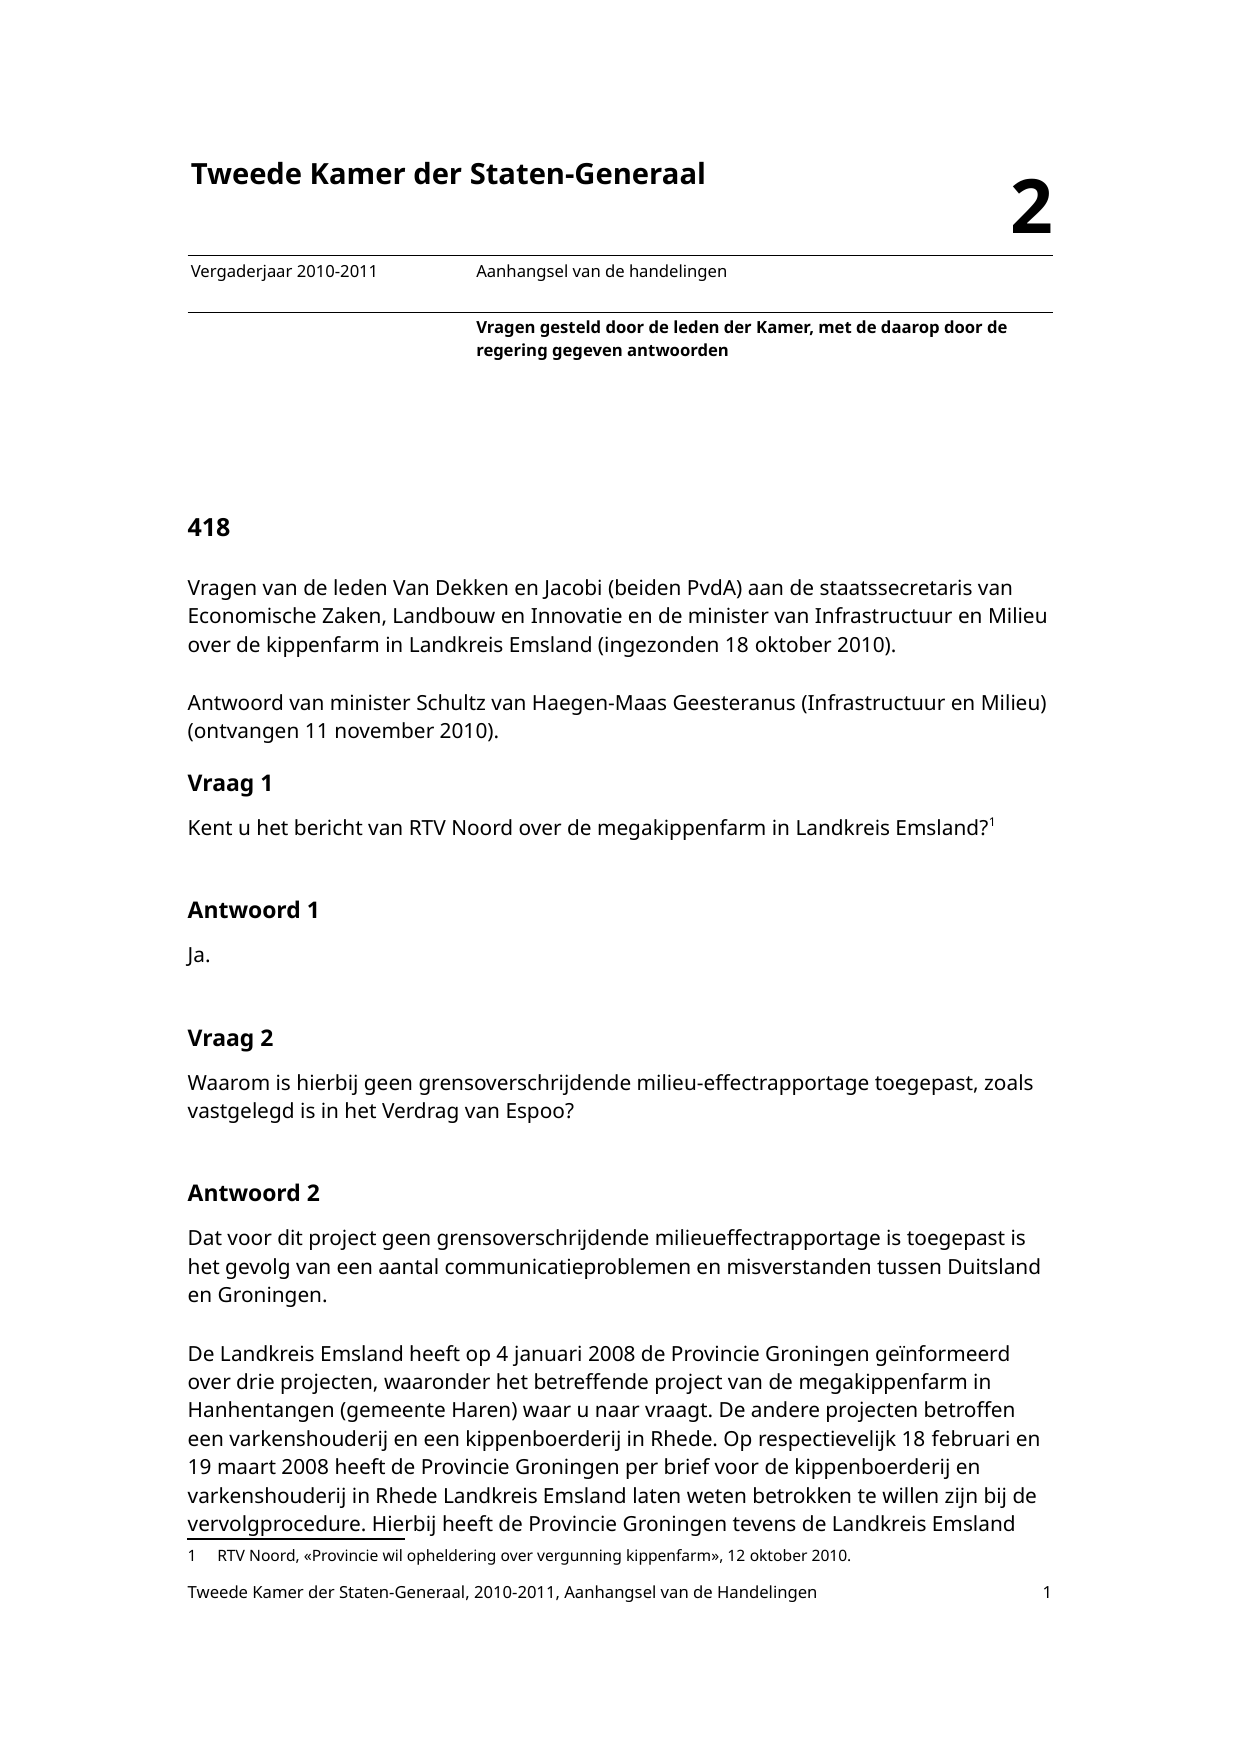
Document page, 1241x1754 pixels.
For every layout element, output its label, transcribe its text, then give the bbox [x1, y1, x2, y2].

subtitle Vraag 1 [187, 767, 1053, 798]
table_header Tweede Kamer der Staten-Generaal [188, 150, 879, 255]
text Antwoord van minister Schultz van Haegen-Maas Geesteranus (Infrastructuur en Milieu) (ontvangen 11 november 2010). [187, 688, 1053, 745]
text De Landkreis Emsland heeft op 4 januari 2008 de Provincie Groningen geïnformeerd over drie projecten, waaronder het betreffende project van de megakippenfarm in Hanhentangen (gemeente Haren) waar u naar vraagt. De andere projecten betroffen een varkenshouderij en een kippenboerderij in Rhede. Op respectievelijk 18 februari en 19 maart 2008 heeft de Provincie Groningen per brief voor de kippenboerderij en varkenshouderij in Rhede Landkreis Emsland laten weten betrokken te willen zijn bij de vervolgprocedure. Hierbij heeft de Provincie Groningen tevens de Landkreis Emsland gewezen op de «Gezamenlijke verklaring inzake de samenwerking bij de uitvoering van grensoverschrijdende milieu-effectrapportage voor projecten» met het verzoek of de Landkreis de afspraken die hierin zijn opgenomen wil volgen bij dergelijke projecten. Tijdens een bijeenkomst (Antragskonferenz) over een van de beide andere projecten op 10 april 2008 in Duitsland heeft de Provincie dit verzoek ook nog mondeling ingebracht. [187, 1339, 1053, 1509]
text Kent u het bericht van RTV Noord over de megakippenfarm in Landkreis Emsland? [187, 813, 1053, 842]
text RTV Noord, «Provincie wil opheldering over vergunning kippenfarm», 12 oktober 2010. [187, 1538, 1053, 1566]
table_header 2 [880, 150, 1053, 255]
text 418 [187, 509, 1053, 543]
subtitle Vraag 2 [187, 1022, 1053, 1053]
table_cell Vergaderjaar 2010-2011 [188, 256, 473, 312]
subtitle Antwoord 1 [187, 894, 1053, 926]
subtitle Antwoord 2 [187, 1177, 1053, 1208]
text Waarom is hierbij geen grensoverschrijdende milieu-effectrapportage toegepast, zoals vastgelegd is in het Verdrag van Espoo? [187, 1068, 1053, 1125]
table_cell Vragen gesteld door de leden der Kamer, met de daarop door de regering gegeven antwoorden [473, 313, 1053, 361]
table_cell [188, 313, 473, 361]
table_cell Aanhangsel van de handelingen [473, 256, 1053, 312]
text Vragen van de leden Van Dekken en Jacobi (beiden PvdA) aan de staatssecretaris van Economische Zaken, Landbouw en Innovatie en de minister van Infrastructuur en Milieu over de kippenfarm in Landkreis Emsland (ingezonden 18 oktober 2010). [187, 573, 1053, 658]
text Ja. [187, 941, 1053, 969]
text Dat voor dit project geen grensoverschrijdende milieueffectrapportage is toegepast is het gevolg van een aantal communicatieproblemen en misverstanden tussen Duitsland en Groningen. [187, 1223, 1053, 1309]
